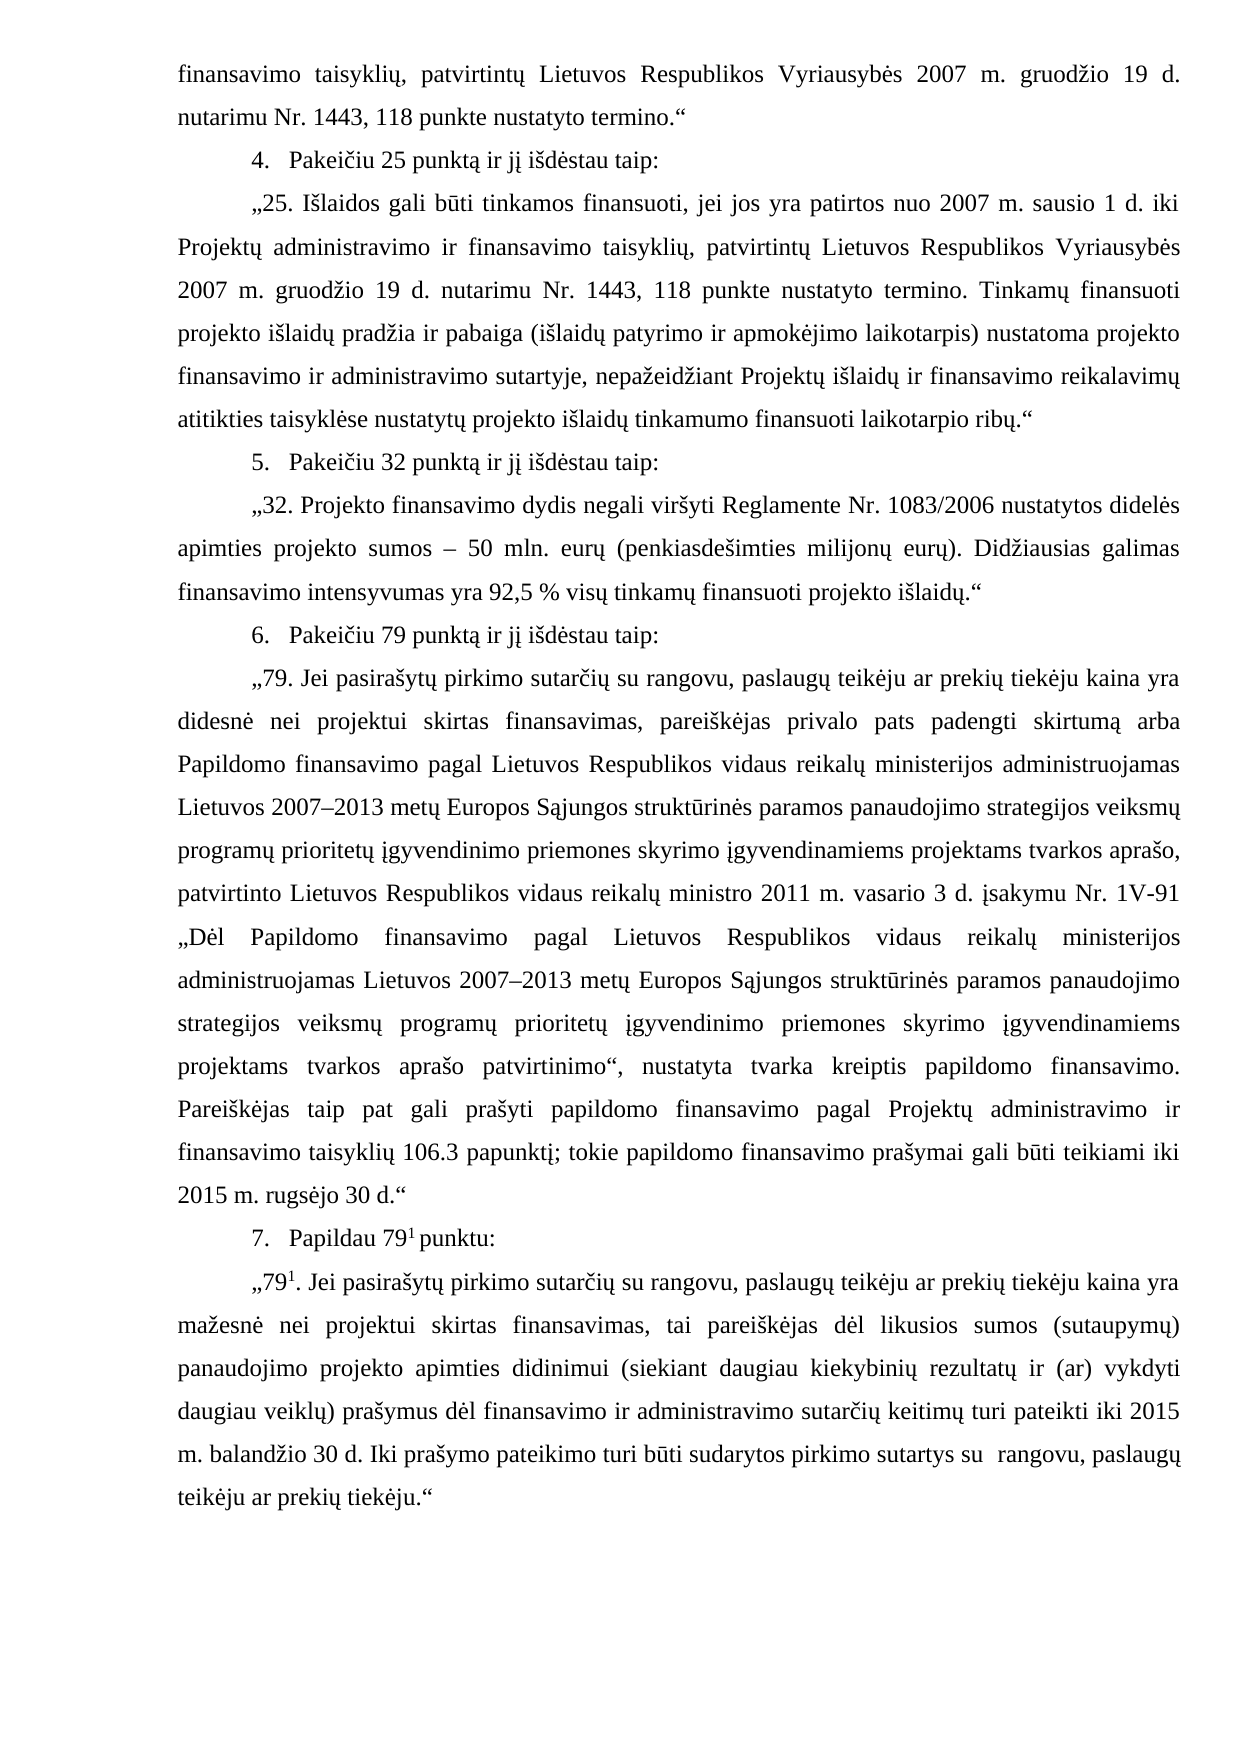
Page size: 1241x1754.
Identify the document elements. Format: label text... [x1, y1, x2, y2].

text „25. Išlaidos gali būti tinkamos finansuoti, jei jos yra patirtos nuo 2007 m. sausio 1 d. iki Projektų administravimo ir finansavimo taisyklių, patvirtintų Lietuvos Respublikos Vyriausybės 2007 m. gruodžio 19 d. nutarimu Nr. 1443, 118 punkte nustatyto termino. Tinkamų finansuoti projekto išlaidų pradžia ir pabaiga (išlaidų patyrimo ir apmokėjimo laikotarpis) nustatoma projekto finansavimo ir administravimo sutartyje, nepažeidžiant Projektų išlaidų ir finansavimo reikalavimų atitikties taisyklėse nustatytų projekto išlaidų tinkamumo finansuoti laikotarpio ribų.“ [177, 188, 1181, 433]
text „791. Jei pasirašytų pirkimo sutarčių su rangovu, paslaugų teikėju ar prekių tiekėju kaina yra mažesnė nei projektui skirtas finansavimas, tai pareiškėjas dėl likusios sumos (sutaupymų) panaudojimo projekto apimties didinimui (siekiant daugiau kiekybinių rezultatų ir (ar) vykdyti daugiau veiklų) prašymus dėl finansavimo ir administravimo sutarčių keitimų turi pateikti iki 2015 m. balandžio 30 d. Iki prašymo pateikimo turi būti sudarytos pirkimo sutartys su rangovu, paslaugų teikėju ar prekių tiekėju.“ [177, 1267, 1181, 1511]
text finansavimo taisyklių, patvirtintų Lietuvos Respublikos Vyriausybės 2007 m. gruodžio 19 d. nutarimu Nr. 1443, 118 punkte nustatyto termino.“ [177, 59, 1181, 131]
text „79. Jei pasirašytų pirkimo sutarčių su rangovu, paslaugų teikėju ar prekių tiekėju kaina yra didesnė nei projektui skirtas finansavimas, pareiškėjas privalo pats padengti skirtumą arba Papildomo finansavimo pagal Lietuvos Respublikos vidaus reikalų ministerijos administruojamas Lietuvos 2007–2013 metų Europos Sąjungos struktūrinės paramos panaudojimo strategijos veiksmų programų prioritetų įgyvendinimo priemones skyrimo įgyvendinamiems projektams tvarkos aprašo, patvirtinto Lietuvos Respublikos vidaus reikalų ministro 2011 m. vasario 3 d. įsakymu Nr. 1V-91 „Dėl Papildomo finansavimo pagal Lietuvos Respublikos vidaus reikalų ministerijos administruojamas Lietuvos 2007–2013 metų Europos Sąjungos struktūrinės paramos panaudojimo strategijos veiksmų programų prioritetų įgyvendinimo priemones skyrimo įgyvendinamiems projektams tvarkos aprašo patvirtinimo“, nustatyta tvarka kreiptis papildomo finansavimo. Pareiškėjas taip pat gali prašyti papildomo finansavimo pagal Projektų administravimo ir finansavimo taisyklių 106.3 papunktį; tokie papildomo finansavimo prašymai gali būti teikiami iki 2015 m. rugsėjo 30 d.“ [177, 663, 1181, 1209]
text 7. Papildau 791 punktu: [251, 1223, 1181, 1252]
text 5. Pakeičiu 32 punktą ir jį išdėstau taip: [251, 447, 1181, 476]
text „32. Projekto finansavimo dydis negali viršyti Reglamente Nr. 1083/2006 nustatytos didelės apimties projekto sumos – 50 mln. eurų (penkiasdešimties milijonų eurų). Didžiausias galimas finansavimo intensyvumas yra 92,5 % visų tinkamų finansuoti projekto išlaidų.“ [177, 490, 1181, 605]
text 6. Pakeičiu 79 punktą ir jį išdėstau taip: [251, 620, 1181, 648]
text 4. Pakeičiu 25 punktą ir jį išdėstau taip: [251, 145, 1181, 174]
